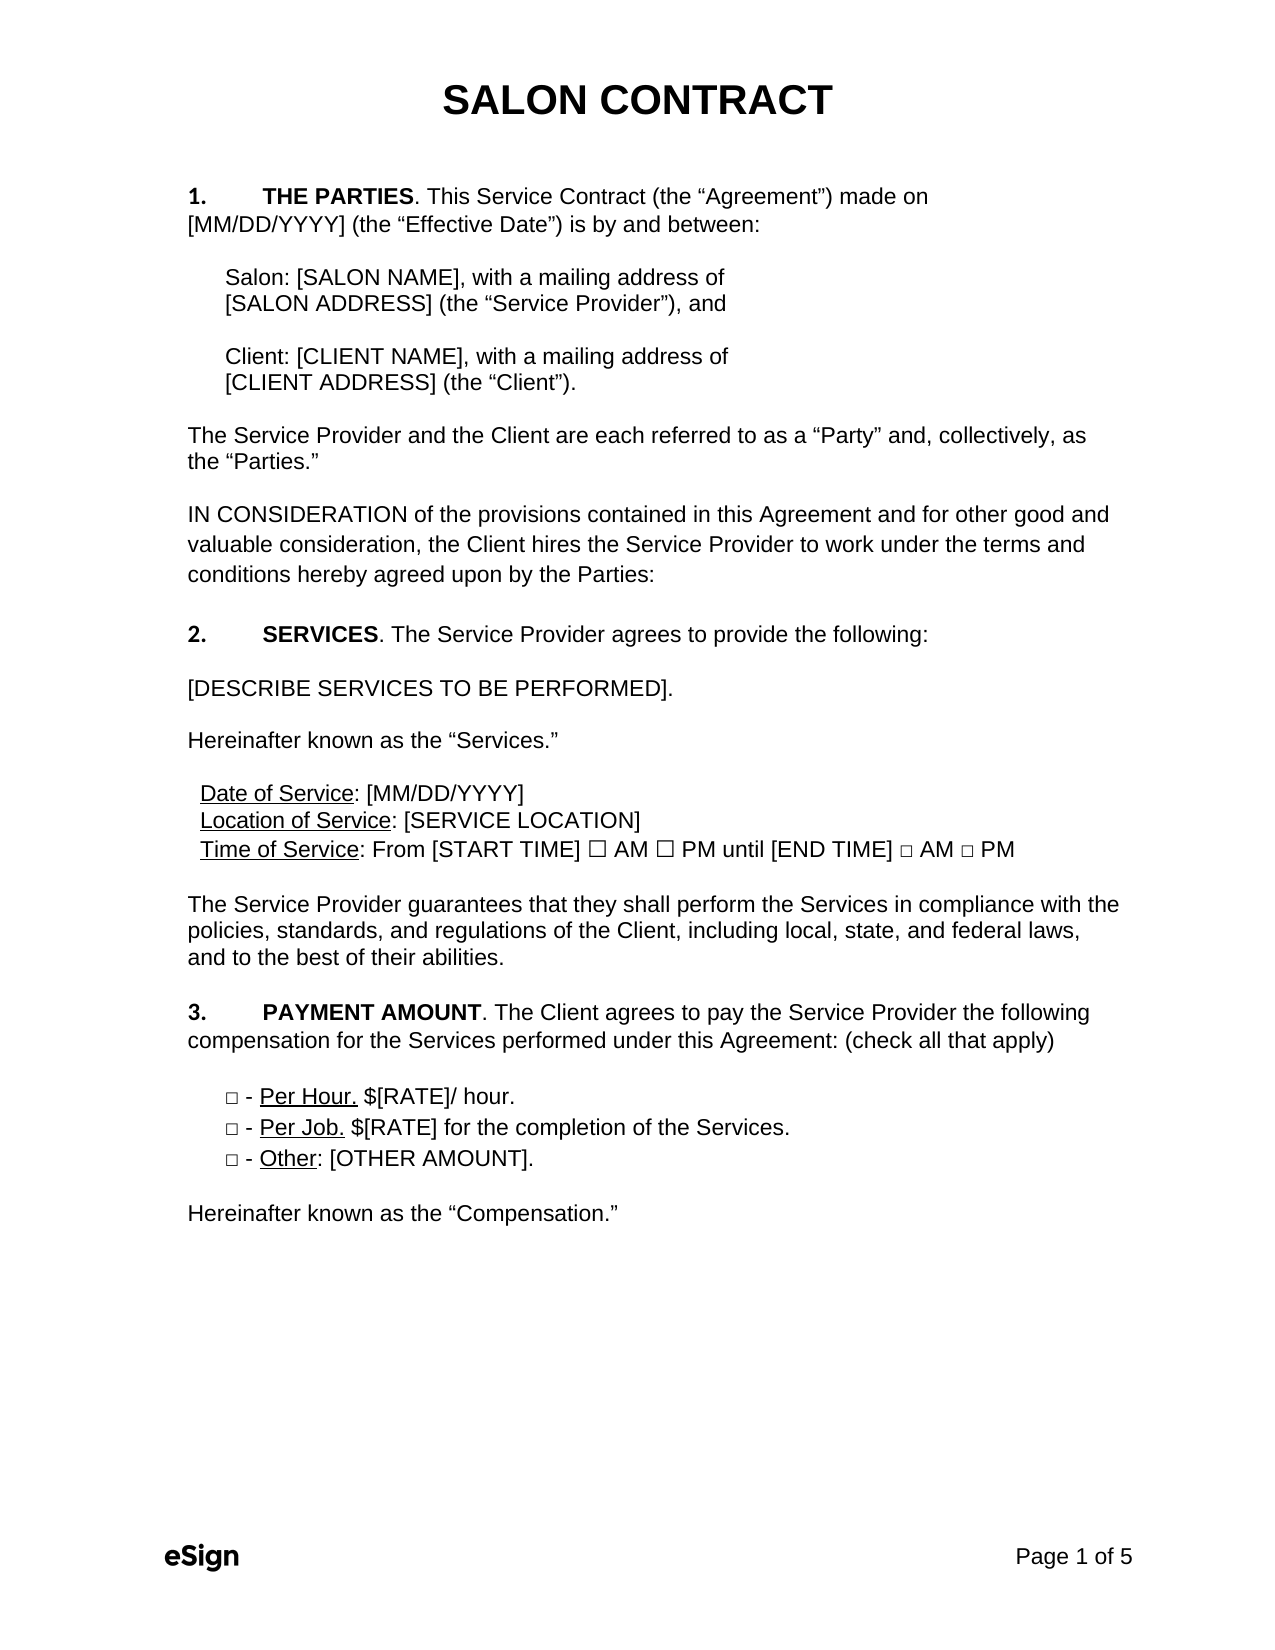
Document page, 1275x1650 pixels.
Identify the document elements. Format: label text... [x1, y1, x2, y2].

list Hereinafter known as the “Services.” [187, 727, 1125, 754]
list Client: [CLIENT NAME], with a mailing address of [225, 343, 1125, 369]
list SERVICES. The Service Provider agrees to provide the following: [187, 618, 1125, 648]
list Salon: [SALON NAME], with a mailing address of [225, 264, 1125, 290]
text Hereinafter known as the “Compensation.” [187, 1200, 1125, 1226]
list THE PARTIES. This Service Contract (the “Agreement”) made on [187, 180, 1125, 211]
list The Service Provider and the Client are each referred to as a “Party” and, collectively, as the “Parties.” [187, 422, 1125, 474]
list [CLIENT ADDRESS] (the “Client”). [225, 369, 1125, 395]
list The Service Provider guarantees that they shall perform the Services in compliance with the policies, standards, and regulations of the Client, including local, state, and federal laws, and to the best of their abilities. [187, 891, 1125, 970]
list [SALON ADDRESS] (the “Service Provider”), and [225, 290, 1125, 316]
text ☐ - Per Job. $[RATE] for the completion of the Services. [225, 1111, 1125, 1142]
text SALON CONTRACT [150, 75, 1125, 123]
list PAYMENT AMOUNT. The Client agrees to pay the Service Provider the following compensation for the Services performed under this Agreement: (check all that apply) [187, 996, 1125, 1053]
text Location of Service: [SERVICE LOCATION] [200, 807, 1125, 833]
text Time of Service: From [START TIME] ☐ AM ☐ PM until [END TIME] ☐ AM ☐ PM [200, 833, 1125, 865]
text Date of Service: [MM/DD/YYYY] [200, 780, 1125, 807]
list IN CONSIDERATION of the provisions contained in this Agreement and for other good and valuable consideration, the Client hires the Service Provider to work under the terms and conditions hereby agreed upon by the Parties: [187, 501, 1125, 588]
text [DESCRIBE SERVICES TO BE PERFORMED]. [187, 675, 1125, 701]
list [MM/DD/YYYY] (the “Effective Date”) is by and between: [187, 211, 1125, 237]
text ☐ - Other: [OTHER AMOUNT]. [225, 1142, 1125, 1173]
text ☐ - Per Hour. $[RATE]/ hour. [225, 1080, 1125, 1111]
